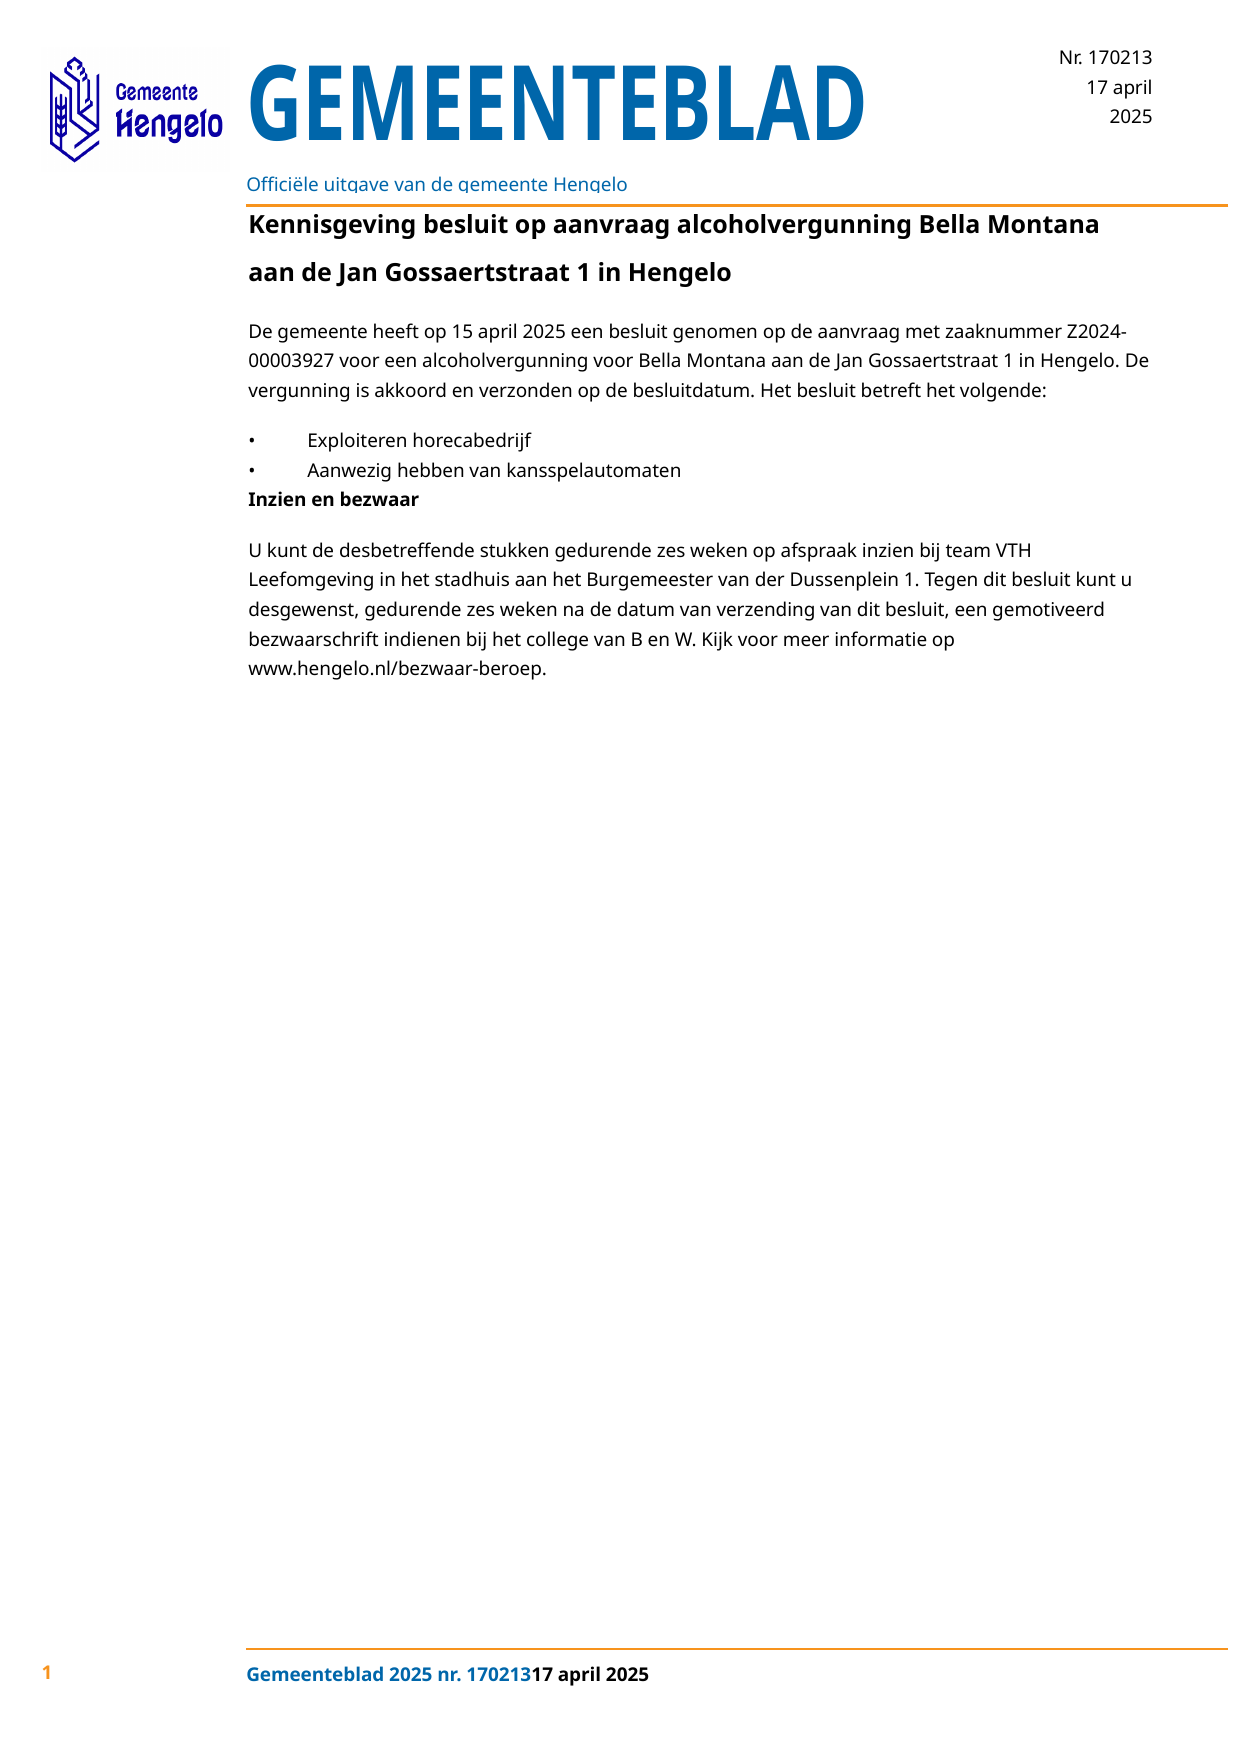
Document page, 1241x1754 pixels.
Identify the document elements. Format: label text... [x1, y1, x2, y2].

list Exploiteren horecabedrijf [248, 427, 1152, 453]
picture [41, 47, 231, 172]
text U kunt de desbetreffende stukken gedurende zes weken op afspraak inzien bij team VTH Leefomgeving in het stadhuis aan het Burgemeester van der Dussenplein 1. Tegen dit besluit kunt u desgewenst, gedurende zes weken na de datum van verzending van dit besluit, een gemotiveerd bezwaarschrift indienen bij het college van B en W. Kijk voor meer informatie op www.hengelo.nl/bezwaar-beroep. [248, 537, 1152, 681]
text De gemeente heeft op 15 april 2025 een besluit genomen op de aanvraag met zaaknummer Z2024-00003927 voor een alcoholvergunning voor Bella Montana aan de Jan Gossaertstraat 1 in Hengelo. De vergunning is akkoord en verzonden op de besluitdatum. Het besluit betreft het volgende: [248, 318, 1152, 403]
text Inzien en bezwaar [248, 487, 1152, 512]
list Aanwezig hebben van kansspelautomaten [248, 457, 1152, 483]
text Kennisgeving besluit op aanvraag alcoholvergunning Bella Montana aan de Jan Gossaertstraat 1 in Hengelo [248, 207, 1152, 288]
